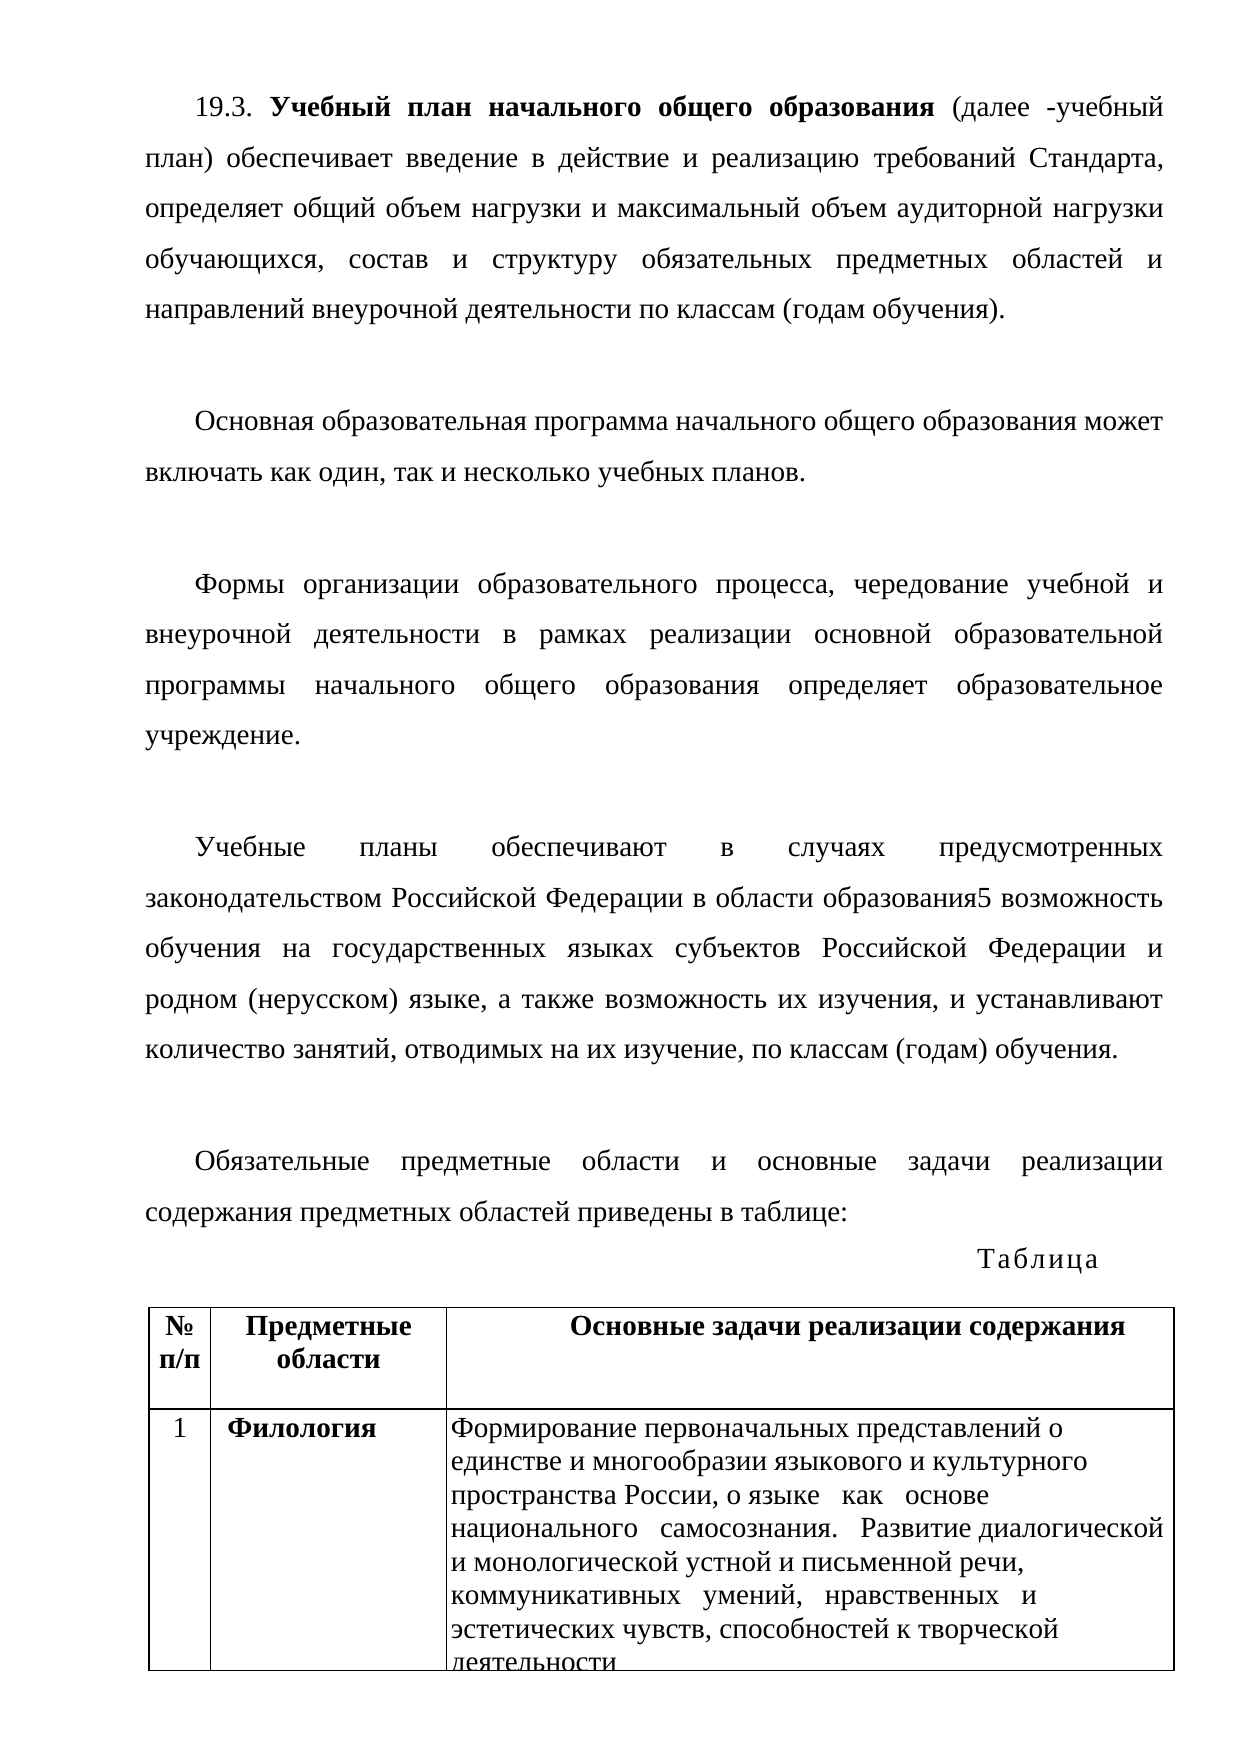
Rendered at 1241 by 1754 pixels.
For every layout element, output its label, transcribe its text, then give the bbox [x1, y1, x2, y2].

table_cell Формирование первоначальных представлений о единстве и многообразии языкового и культурного пространства России, о языке как основе национального самосознания. Развитие диалогической и монологической устной и письменной речи, коммуникативных умений, нравственных и эстетических чувств, способностей к творческой деятельности [447, 1410, 1173, 1670]
table_header № п/п [150, 1308, 210, 1408]
table_header Предметные области [211, 1308, 446, 1408]
text Обязательные предметные области и основные задачи реализации содержания предметных областей приведены в таблице: [145, 1130, 1164, 1231]
table_cell 1 [150, 1410, 210, 1670]
text 19.3. Учебный план начального общего образования (далее -учебный план) обеспечивает введение в действие и реализацию требований Стандарта, определяет общий объем нагрузки и максимальный объем аудиторной нагрузки обучающихся, состав и структуру обязательных предметных областей и направлений внеурочной деятельности по классам (годам обучения). [145, 76, 1164, 329]
text Формы организации образовательного процесса, чередование учебной и внеурочной деятельности в рамках реализации основной образовательной программы начального общего образования определяет образовательное учреждение. [145, 553, 1164, 755]
table_header Основные задачи реализации содержания [447, 1308, 1173, 1408]
text Таблица [977, 1241, 1169, 1274]
text Учебные планы обеспечивают в случаях предусмотренных законодательством Российской Федерации в области образования5 возможность обучения на государственных языках субъектов Российской Федерации и родном (нерусском) языке, а также возможность их изучения, и устанавливают количество занятий, отводимых на их изучение, по классам (годам) обучения. [145, 816, 1164, 1069]
table_cell Филология [211, 1410, 446, 1670]
text Основная образовательная программа начального общего образования может включать как один, так и несколько учебных планов. [145, 390, 1164, 491]
